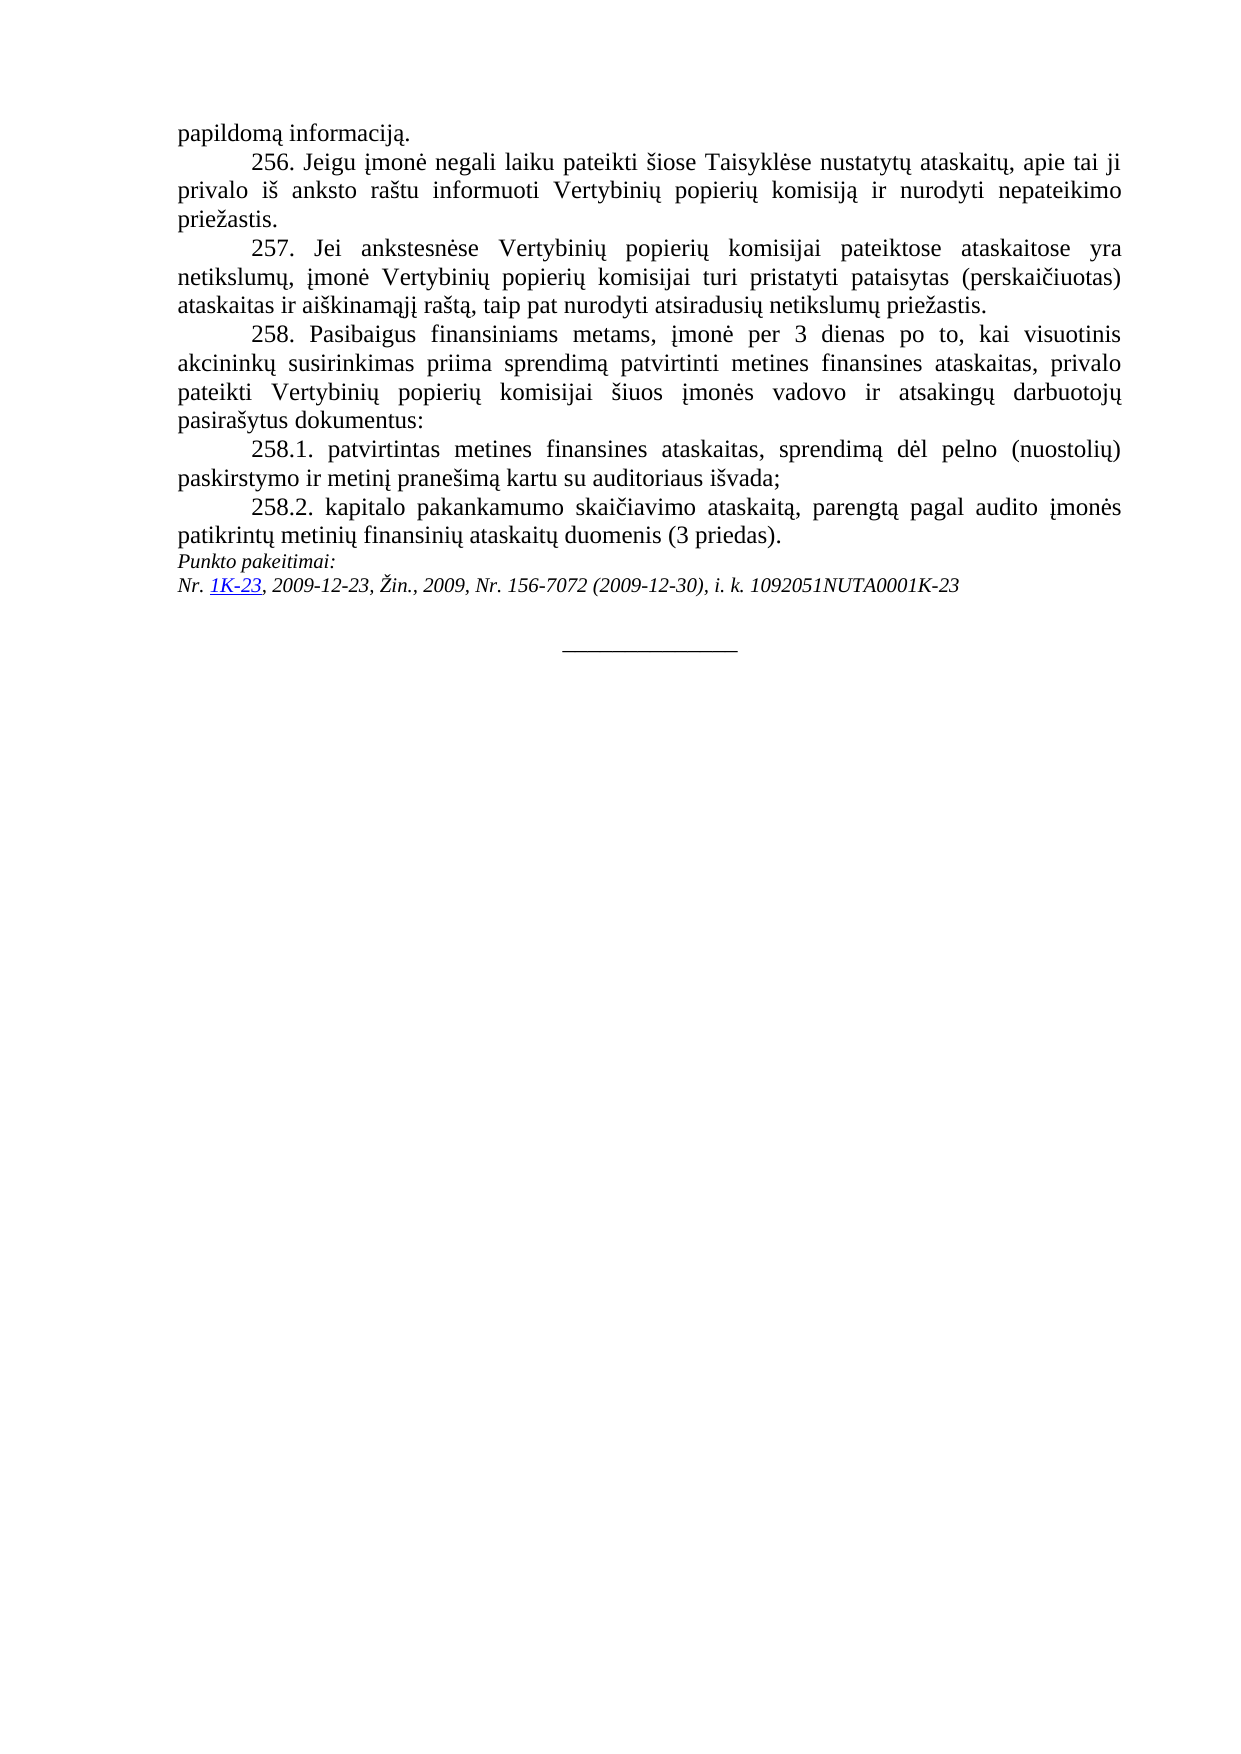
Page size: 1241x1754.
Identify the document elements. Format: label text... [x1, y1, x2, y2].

text ______________ [177, 626, 1122, 655]
text 258.1. patvirtintas metines finansines ataskaitas, sprendimą dėl pelno (nuostolių) paskirstymo ir metinį pranešimą kartu su auditoriaus išvada; [177, 434, 1122, 492]
text Punkto pakeitimai: [177, 549, 1122, 573]
text 257. Jei ankstesnėse Vertybinių popierių komisijai pateiktose ataskaitose yra netikslumų, įmonė Vertybinių popierių komisijai turi pristatyti pataisytas (perskaičiuotas) ataskaitas ir aiškinamąjį raštą, taip pat nurodyti atsiradusių netikslumų priežastis. [177, 233, 1122, 319]
text 258.2. kapitalo pakankamumo skaičiavimo ataskaitą, parengtą pagal audito įmonės patikrintų metinių finansinių ataskaitų duomenis (3 priedas). [177, 492, 1122, 549]
text papildomą informaciją. [177, 118, 1122, 147]
text Nr. 1K-23, 2009-12-23, Žin., 2009, Nr. 156-7072 (2009-12-30), i. k. 1092051NUTA0001K-23 [177, 573, 1122, 597]
text 256. Jeigu įmonė negali laiku pateikti šiose Taisyklėse nustatytų ataskaitų, apie tai ji privalo iš anksto raštu informuoti Vertybinių popierių komisiją ir nurodyti nepateikimo priežastis. [177, 147, 1122, 233]
text 258. Pasibaigus finansiniams metams, įmonė per 3 dienas po to, kai visuotinis akcininkų susirinkimas priima sprendimą patvirtinti metines finansines ataskaitas, privalo pateikti Vertybinių popierių komisijai šiuos įmonės vadovo ir atsakingų darbuotojų pasirašytus dokumentus: [177, 319, 1122, 434]
